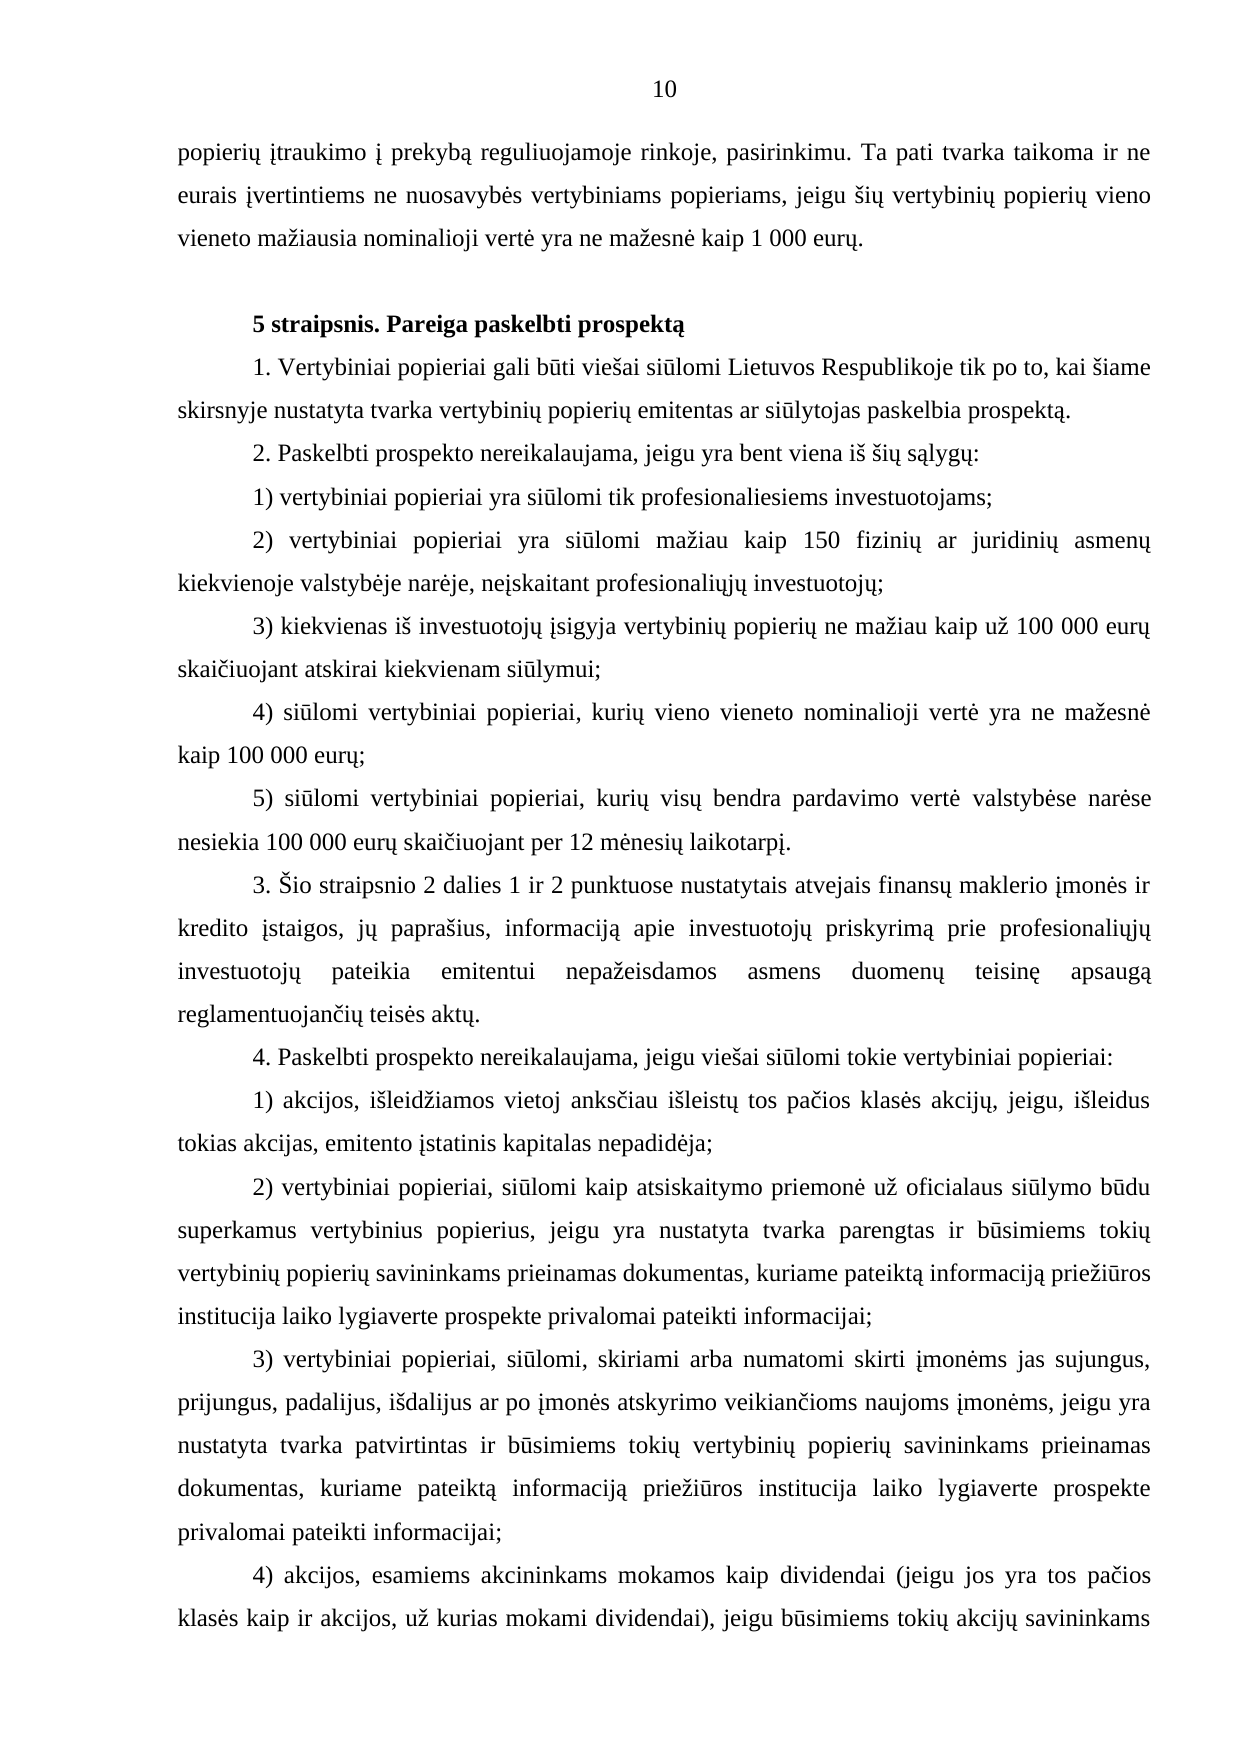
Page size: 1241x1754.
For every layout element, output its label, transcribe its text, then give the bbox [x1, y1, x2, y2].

text 4) akcijos, esamiems akcininkams mokamos kaip dividendai (jeigu jos yra tos pačios klasės kaip ir akcijos, už kurias mokami dividendai), jeigu būsimiems tokių akcijų savininkams [177, 1560, 1152, 1632]
text 2) vertybiniai popieriai, siūlomi kaip atsiskaitymo priemonė už oficialaus siūlymo būdu superkamus vertybinius popierius, jeigu yra nustatyta tvarka parengtas ir būsimiems tokių vertybinių popierių savininkams prieinamas dokumentas, kuriame pateiktą informaciją priežiūros institucija laiko lygiaverte prospekte privalomai pateikti informacijai; [177, 1172, 1152, 1330]
text popierių įtraukimo į prekybą reguliuojamoje rinkoje, pasirinkimu. Ta pati tvarka taikoma ir ne eurais įvertintiems ne nuosavybės vertybiniams popieriams, jeigu šių vertybinių popierių vieno vieneto mažiausia nominalioji vertė yra ne mažesnė kaip 1 000 eurų. [177, 137, 1152, 252]
text 3) vertybiniai popieriai, siūlomi, skiriami arba numatomi skirti įmonėms jas sujungus, prijungus, padalijus, išdalijus ar po įmonės atskyrimo veikiančioms naujoms įmonėms, jeigu yra nustatyta tvarka patvirtintas ir būsimiems tokių vertybinių popierių savininkams prieinamas dokumentas, kuriame pateiktą informaciją priežiūros institucija laiko lygiaverte prospekte privalomai pateikti informacijai; [177, 1344, 1152, 1545]
text 4. Paskelbti prospekto nereikalaujama, jeigu viešai siūlomi tokie vertybiniai popieriai: [177, 1042, 1152, 1071]
text 1. Vertybiniai popieriai gali būti viešai siūlomi Lietuvos Respublikoje tik po to, kai šiame skirsnyje nustatyta tvarka vertybinių popierių emitentas ar siūlytojas paskelbia prospektą. [177, 352, 1152, 424]
text 3) kiekvienas iš investuotojų įsigyja vertybinių popierių ne mažiau kaip už 100 000 eurų skaičiuojant atskirai kiekvienam siūlymui; [177, 611, 1152, 683]
text 2. Paskelbti prospekto nereikalaujama, jeigu yra bent viena iš šių sąlygų: [177, 438, 1152, 467]
text 3. Šio straipsnio 2 dalies 1 ir 2 punktuose nustatytais atvejais finansų maklerio įmonės ir kredito įstaigos, jų paprašius, informaciją apie investuotojų priskyrimą prie profesionaliųjų investuotojų pateikia emitentui nepažeisdamos asmens duomenų teisinę apsaugą reglamentuojančių teisės aktų. [177, 870, 1152, 1028]
text 5) siūlomi vertybiniai popieriai, kurių visų bendra pardavimo vertė valstybėse narėse nesiekia 100 000 eurų skaičiuojant per 12 mėnesių laikotarpį. [177, 783, 1152, 855]
text 4) siūlomi vertybiniai popieriai, kurių vieno vieneto nominalioji vertė yra ne mažesnė kaip 100 000 eurų; [177, 697, 1152, 769]
text 1) akcijos, išleidžiamos vietoj anksčiau išleistų tos pačios klasės akcijų, jeigu, išleidus tokias akcijas, emitento įstatinis kapitalas nepadidėja; [177, 1085, 1152, 1157]
text 2) vertybiniai popieriai yra siūlomi mažiau kaip 150 fizinių ar juridinių asmenų kiekvienoje valstybėje narėje, neįskaitant profesionaliųjų investuotojų; [177, 525, 1152, 597]
text 5 straipsnis. Pareiga paskelbti prospektą [177, 309, 1152, 338]
text 1) vertybiniai popieriai yra siūlomi tik profesionaliesiems investuotojams; [177, 482, 1152, 510]
